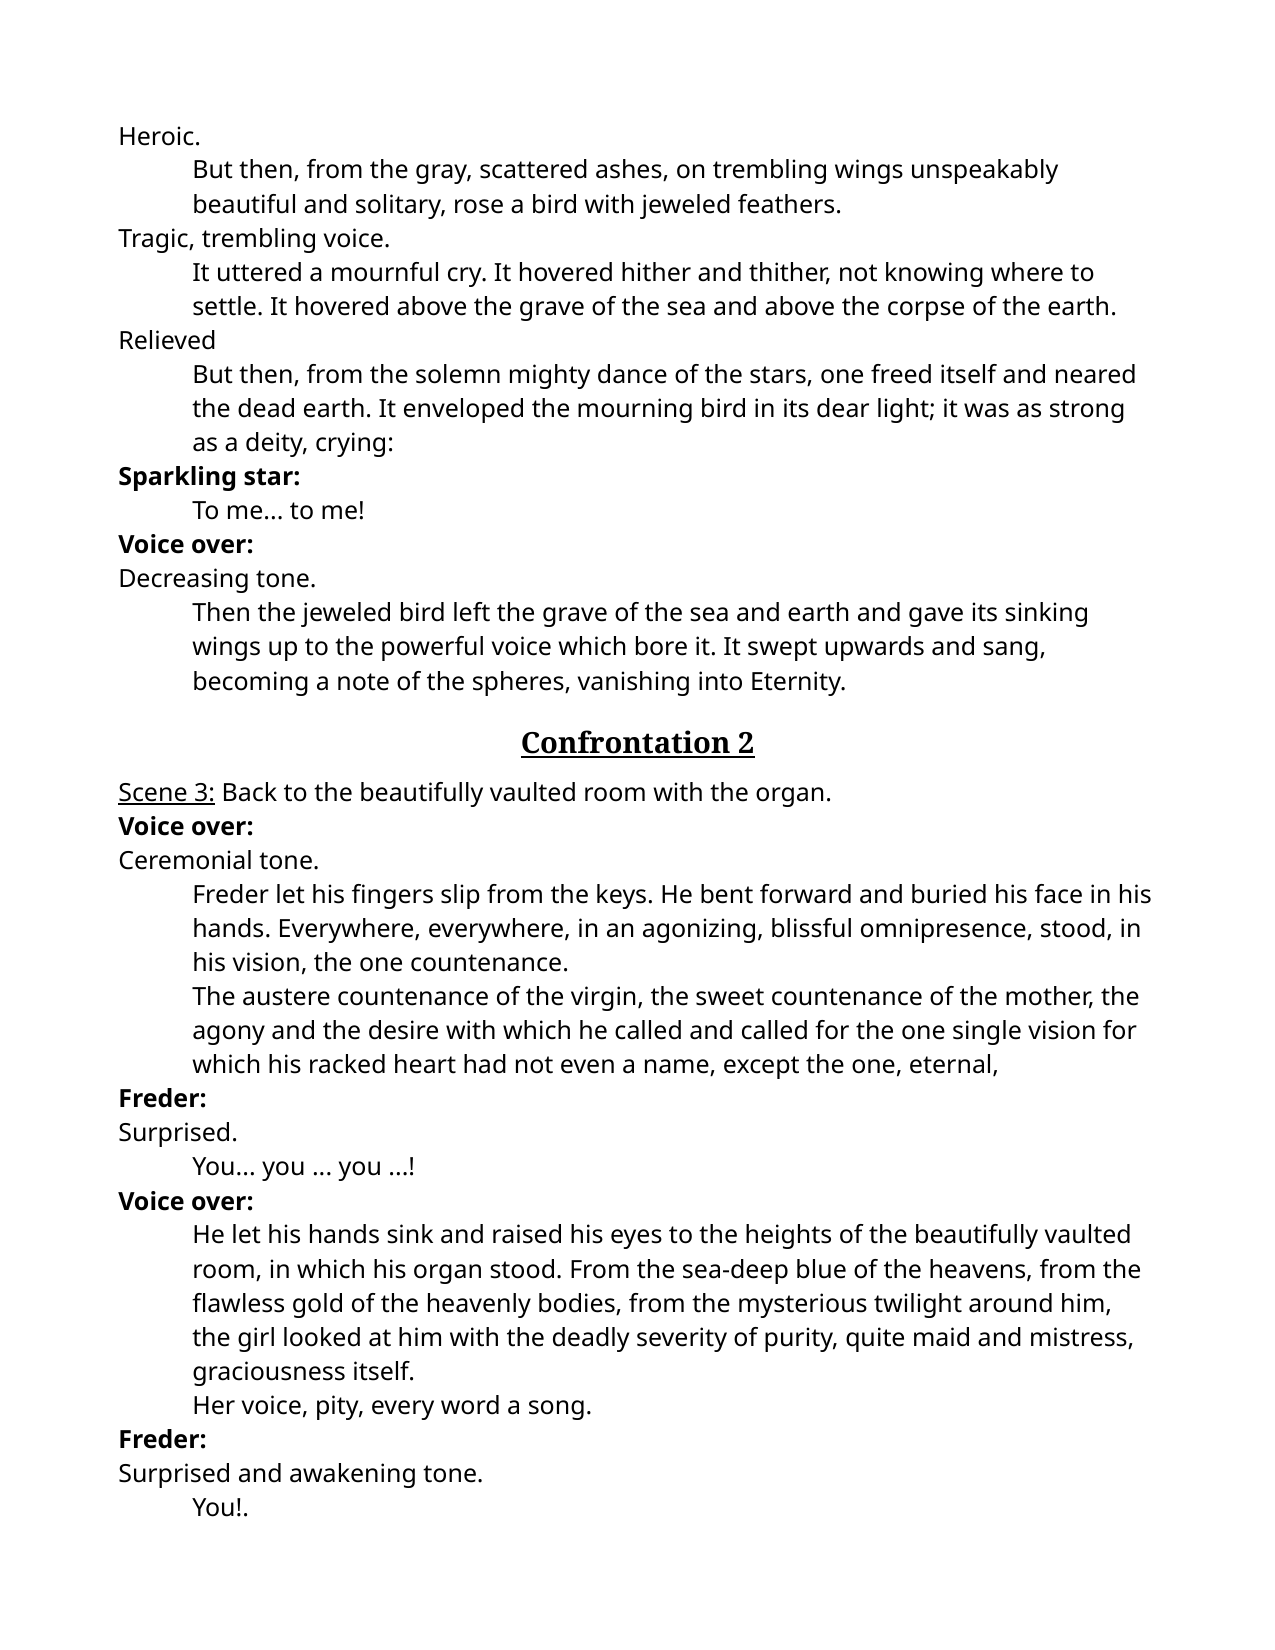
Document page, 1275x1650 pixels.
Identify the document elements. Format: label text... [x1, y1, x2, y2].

text Surprised and awakening tone. [118, 1456, 1157, 1490]
text Her voice, pity, every word a song. [192, 1387, 1157, 1422]
text Sparkling star: [118, 459, 1157, 493]
text Heroic. [118, 118, 1157, 152]
subtitle Confrontation 2 [118, 722, 1157, 762]
text Voice over: [118, 808, 1157, 842]
text You!. [192, 1490, 1157, 1524]
text But then, from the solemn mighty dance of the stars, one freed itself and neared the dead earth. It enveloped the mourning bird in its dear light; it was as strong as a deity, crying: [192, 357, 1157, 459]
text Freder: [118, 1422, 1157, 1456]
text You... you ... you ...! [192, 1149, 1157, 1183]
text Relieved [118, 322, 1157, 357]
text He let his hands sink and raised his eyes to the heights of the beautifully vaulted room, in which his organ stood. From the sea-deep blue of the heavens, from the flawless gold of the heavenly bodies, from the mysterious twilight around him, the girl looked at him with the deadly severity of purity, quite maid and mistress, graciousness itself. [192, 1217, 1157, 1387]
text Voice over: [118, 1183, 1157, 1217]
text To me... to me! [192, 493, 1157, 527]
text Voice over: [118, 527, 1157, 561]
text The austere countenance of the virgin, the sweet countenance of the mother, the agony and the desire with which he called and called for the one single vision for which his racked heart had not even a name, except the one, eternal, [192, 979, 1157, 1081]
text Decreasing tone. [118, 561, 1157, 595]
text Then the jeweled bird left the grave of the sea and earth and gave its sinking wings up to the powerful voice which bore it. It swept upwards and sang, becoming a note of the spheres, vanishing into Eternity. [192, 595, 1157, 697]
text Surprised. [118, 1115, 1157, 1149]
text Freder: [118, 1081, 1157, 1115]
text Tragic, trembling voice. [118, 220, 1157, 254]
text But then, from the gray, scattered ashes, on trembling wings unspeakably beautiful and solitary, rose a bird with jeweled feathers. [192, 152, 1157, 220]
text Freder let his fingers slip from the keys. He bent forward and buried his face in his hands. Everywhere, everywhere, in an agonizing, blissful omnipresence, stood, in his vision, the one countenance. [192, 877, 1157, 979]
text Ceremonial tone. [118, 842, 1157, 877]
text Scene 3: Back to the beautifully vaulted room with the organ. [118, 774, 1157, 808]
text It uttered a mournful cry. It hovered hither and thither, not knowing where to settle. It hovered above the grave of the sea and above the corpse of the earth. [192, 254, 1157, 322]
